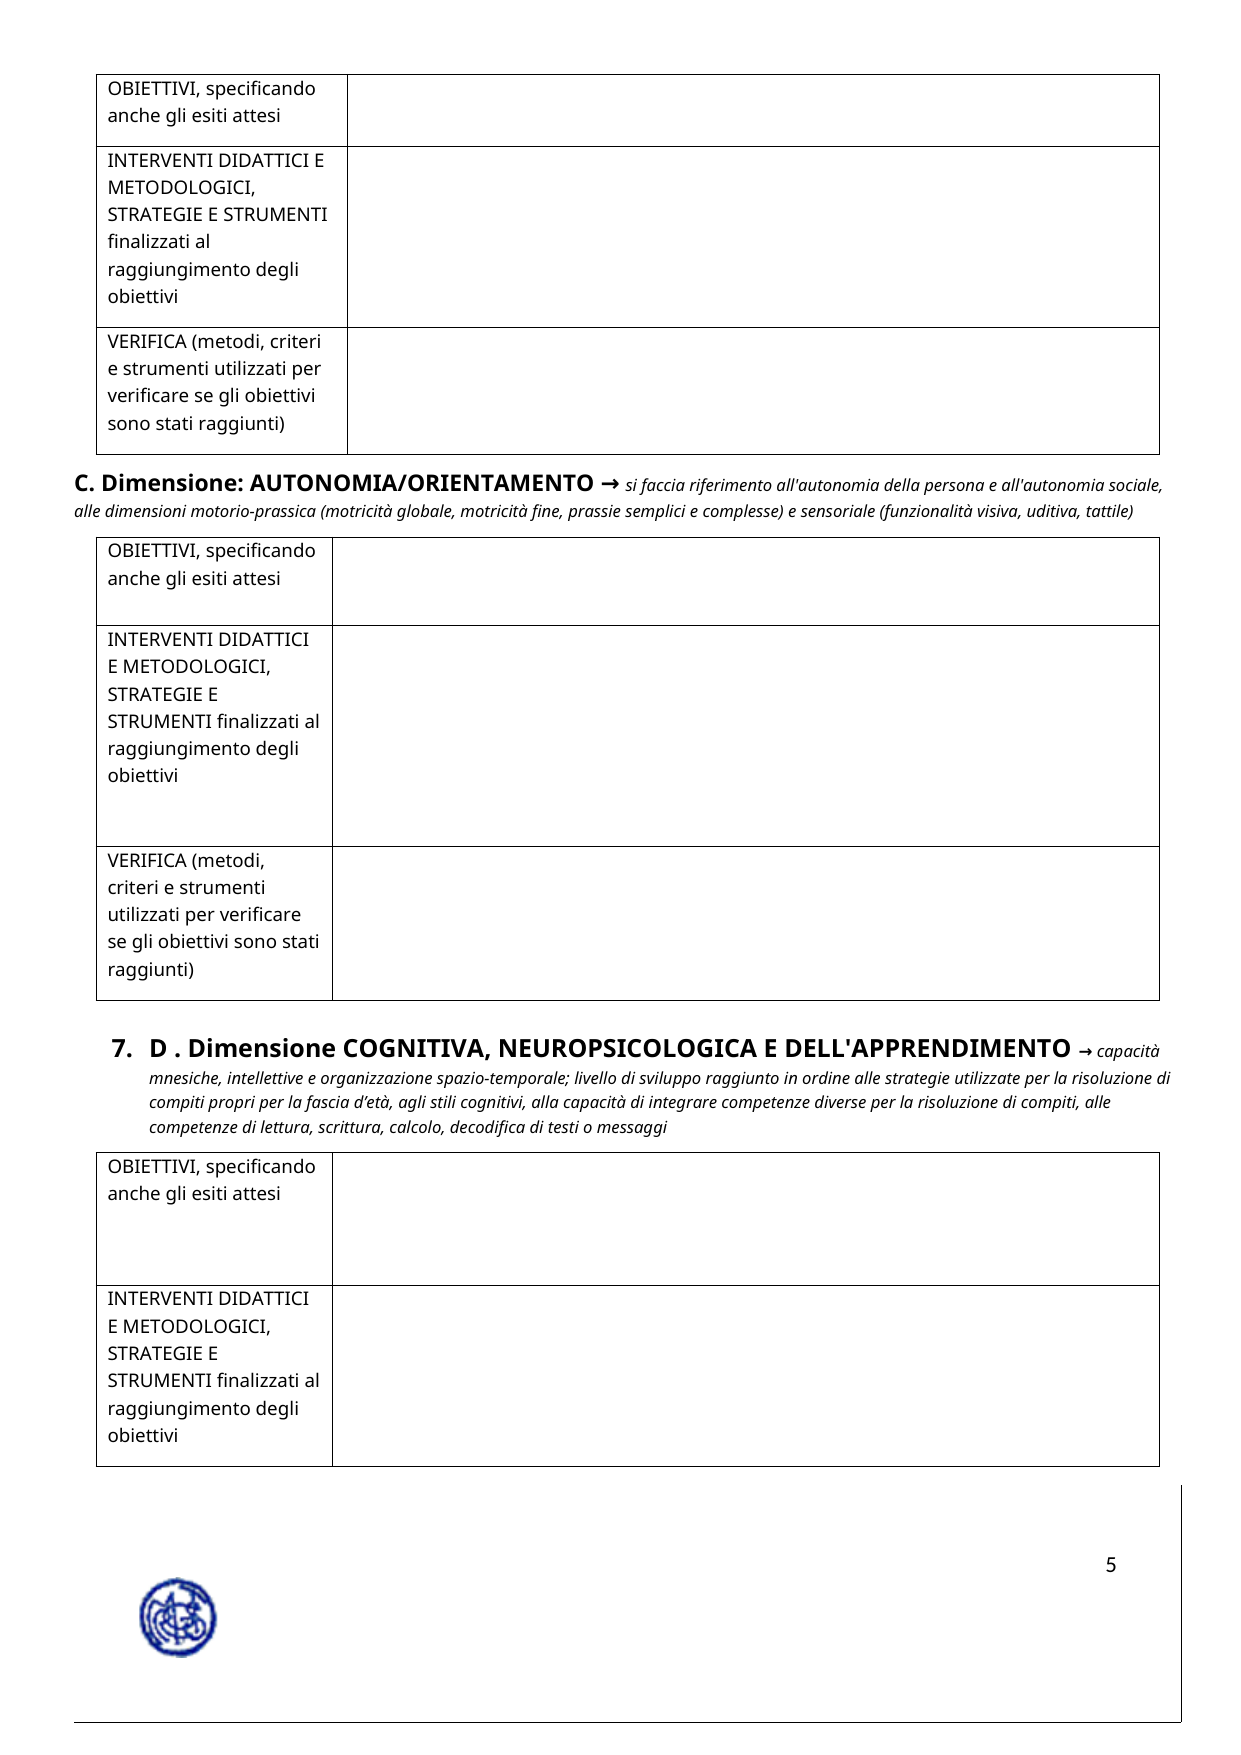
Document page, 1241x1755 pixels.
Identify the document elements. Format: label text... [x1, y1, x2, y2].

table_header [333, 1153, 1159, 1285]
table_cell VERIFICA (metodi, criteri e strumenti utilizzati per verificare se gli obiettivi sono stati raggiunti) [97, 328, 347, 453]
table_header OBIETTIVI, specificando anche gli esiti attesi [97, 75, 347, 146]
table_cell [333, 626, 1159, 846]
table_header OBIETTIVI, specificando anche gli esiti attesi [97, 1153, 332, 1285]
subtitle D . Dimensione COGNITIVA, NEUROPSICOLOGICA E DELL'APPRENDIMENTO → capacità mnesiche, intellettive e organizzazione spazio-temporale; livello di sviluppo raggiunto in ordine alle strategie utilizzate per la risoluzione di compiti propri per la fascia d’età, agli stili cognitivi, alla capacità di integrare competenze diverse per la risoluzione di compiti, alle competenze di lettura, scrittura, calcolo, decodifica di testi o messaggi [111, 1031, 1181, 1138]
table_header [333, 538, 1159, 625]
table_cell VERIFICA (metodi, criteri e strumenti utilizzati per verificare se gli obiettivi sono stati raggiunti) [97, 847, 332, 1000]
table_cell [348, 147, 1159, 327]
table_header OBIETTIVI, specificando anche gli esiti attesi [97, 538, 332, 625]
table_cell INTERVENTI DIDATTICI E METODOLOGICI, STRATEGIE E STRUMENTI finalizzati al raggiungimento degli obiettivi [97, 626, 332, 846]
table_cell INTERVENTI DIDATTICI E METODOLOGICI, STRATEGIE E STRUMENTI finalizzati al raggiungimento degli obiettivi [97, 147, 347, 327]
table_cell [333, 1286, 1159, 1466]
table_cell [348, 328, 1159, 453]
table_header [348, 75, 1159, 146]
text C. Dimensione: AUTONOMIA/ORIENTAMENTO → si faccia riferimento all'autonomia della persona e all'autonomia sociale, alle dimensioni motorio-prassica (motricità globale, motricità fine, prassie semplici e complesse) e sensoriale (funzionalità visiva, uditiva, tattile) [74, 467, 1181, 523]
table_cell [333, 847, 1159, 1000]
table_cell INTERVENTI DIDATTICI E METODOLOGICI, STRATEGIE E STRUMENTI finalizzati al raggiungimento degli obiettivi [97, 1286, 332, 1466]
